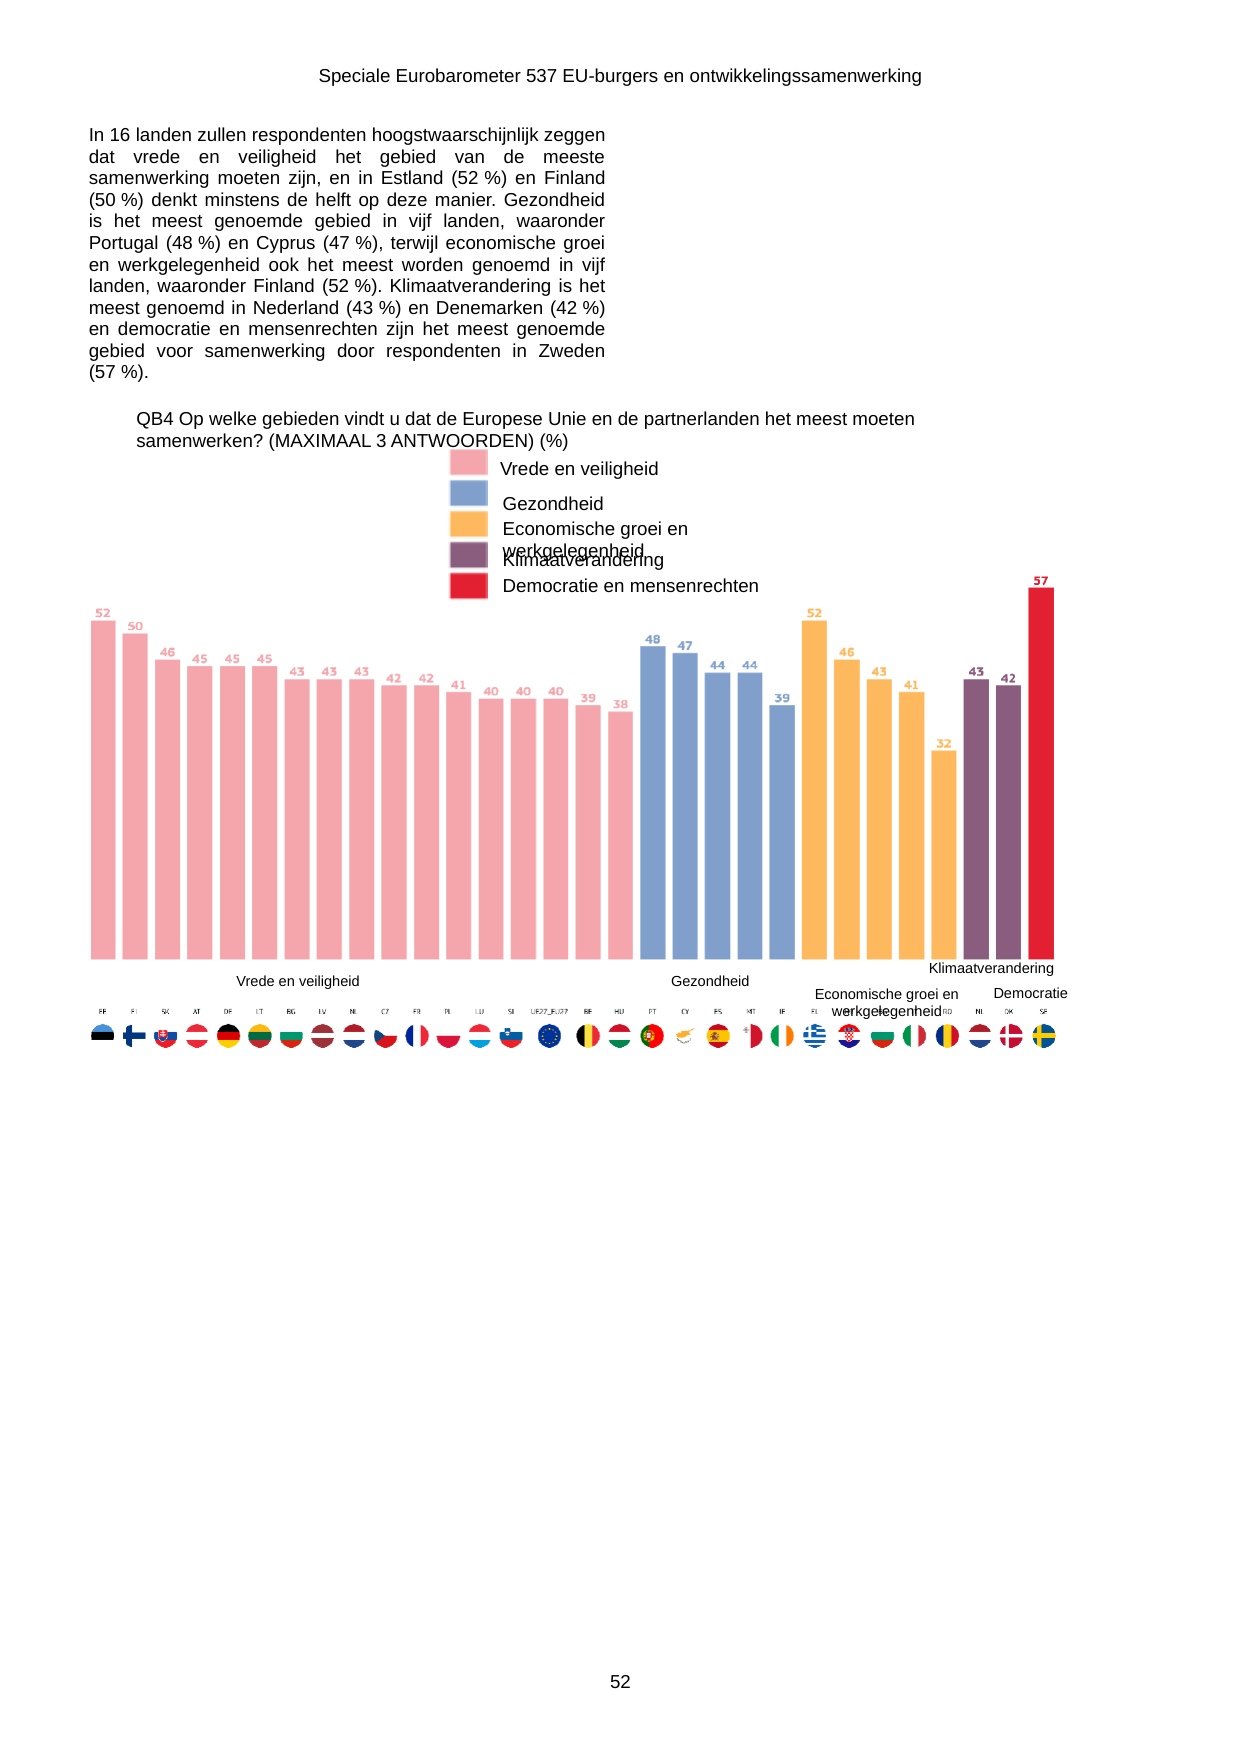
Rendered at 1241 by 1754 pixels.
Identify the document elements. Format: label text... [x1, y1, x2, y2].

picture [69, 428, 1064, 969]
text In 16 landen zullen respondenten hoogstwaarschijnlijk zeggen dat vrede en veiligheid het gebied van de meeste samenwerking moeten zijn, en in Estland (52 %) en Finland (50 %) denkt minstens de helft op deze manier. Gezondheid is het meest genoemde gebied in vijf landen, waaronder Portugal (48 %) en Cyprus (47 %), terwijl economische groei en werkgelegenheid ook het meest worden genoemd in vijf landen, waaronder Finland (52 %). Klimaatverandering is het meest genoemd in Nederland (43 %) en Denemarken (42 %) en democratie en mensenrechten zijn het meest genoemde gebied voor samenwerking door respondenten in Zweden (57 %). [88, 124, 605, 383]
picture [82, 1002, 1064, 1056]
